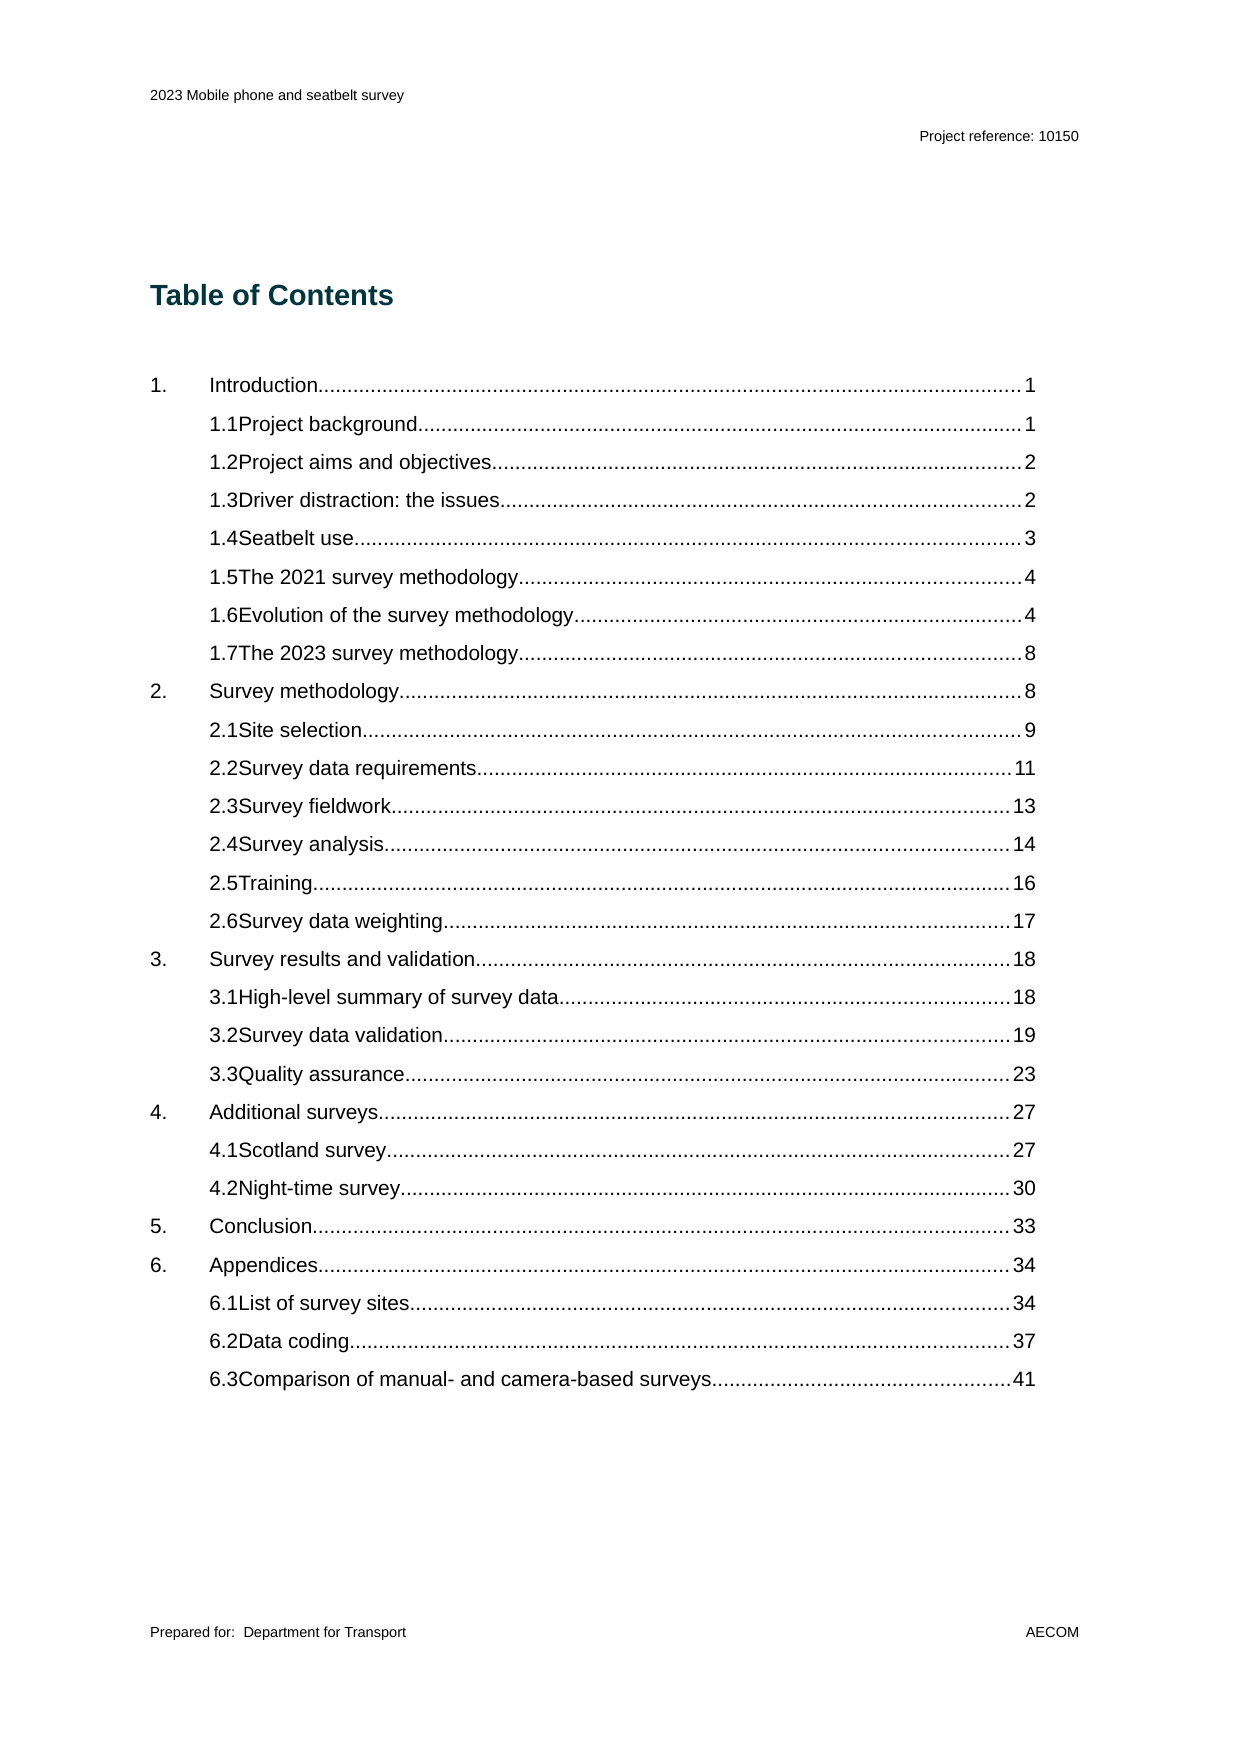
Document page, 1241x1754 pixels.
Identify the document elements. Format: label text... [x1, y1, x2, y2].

text 1.6 Evolution of the survey methodology 4 [209, 596, 1036, 629]
text 1.5 The 2021 survey methodology 4 [209, 557, 1036, 591]
text 1.7 The 2023 survey methodology 8 [209, 634, 1036, 668]
text 2.6 Survey data weighting 17 [209, 901, 1036, 935]
text 6. Appendices 34 [150, 1245, 1036, 1279]
text 1.3 Driver distraction: the issues 2 [209, 481, 1036, 515]
text 3. Survey results and validation 18 [150, 939, 1036, 974]
text 1.4 Seatbelt use 3 [209, 519, 1036, 553]
text 5. Conclusion 33 [150, 1207, 1036, 1241]
text 6.2 Data coding 37 [209, 1322, 1036, 1356]
text 4.2 Night-time survey 30 [209, 1169, 1036, 1203]
text 2.5 Training 16 [209, 863, 1036, 897]
text 3.2 Survey data validation 19 [209, 1016, 1036, 1050]
text 3.3 Quality assurance 23 [209, 1054, 1036, 1088]
text 1.1 Project background 1 [209, 404, 1036, 438]
text 4.1 Scotland survey 27 [209, 1131, 1036, 1165]
text 6.1 List of survey sites 34 [209, 1284, 1036, 1318]
text 2.2 Survey data requirements 11 [209, 748, 1036, 782]
text 6.3 Comparison of manual- and camera-based surveys 41 [209, 1360, 1036, 1394]
text 2. Survey methodology 8 [150, 672, 1036, 706]
text 1. Introduction 1 [150, 366, 1036, 400]
text 4. Additional surveys 27 [150, 1092, 1036, 1127]
text 3.1 High-level summary of survey data 18 [209, 978, 1036, 1012]
text 2.1 Site selection 9 [209, 710, 1036, 744]
text 2.4 Survey analysis 14 [209, 825, 1036, 859]
subtitle Table of Contents [150, 278, 1090, 312]
text 1.2 Project aims and objectives 2 [209, 443, 1036, 477]
text 2.3 Survey fieldwork 13 [209, 787, 1036, 821]
